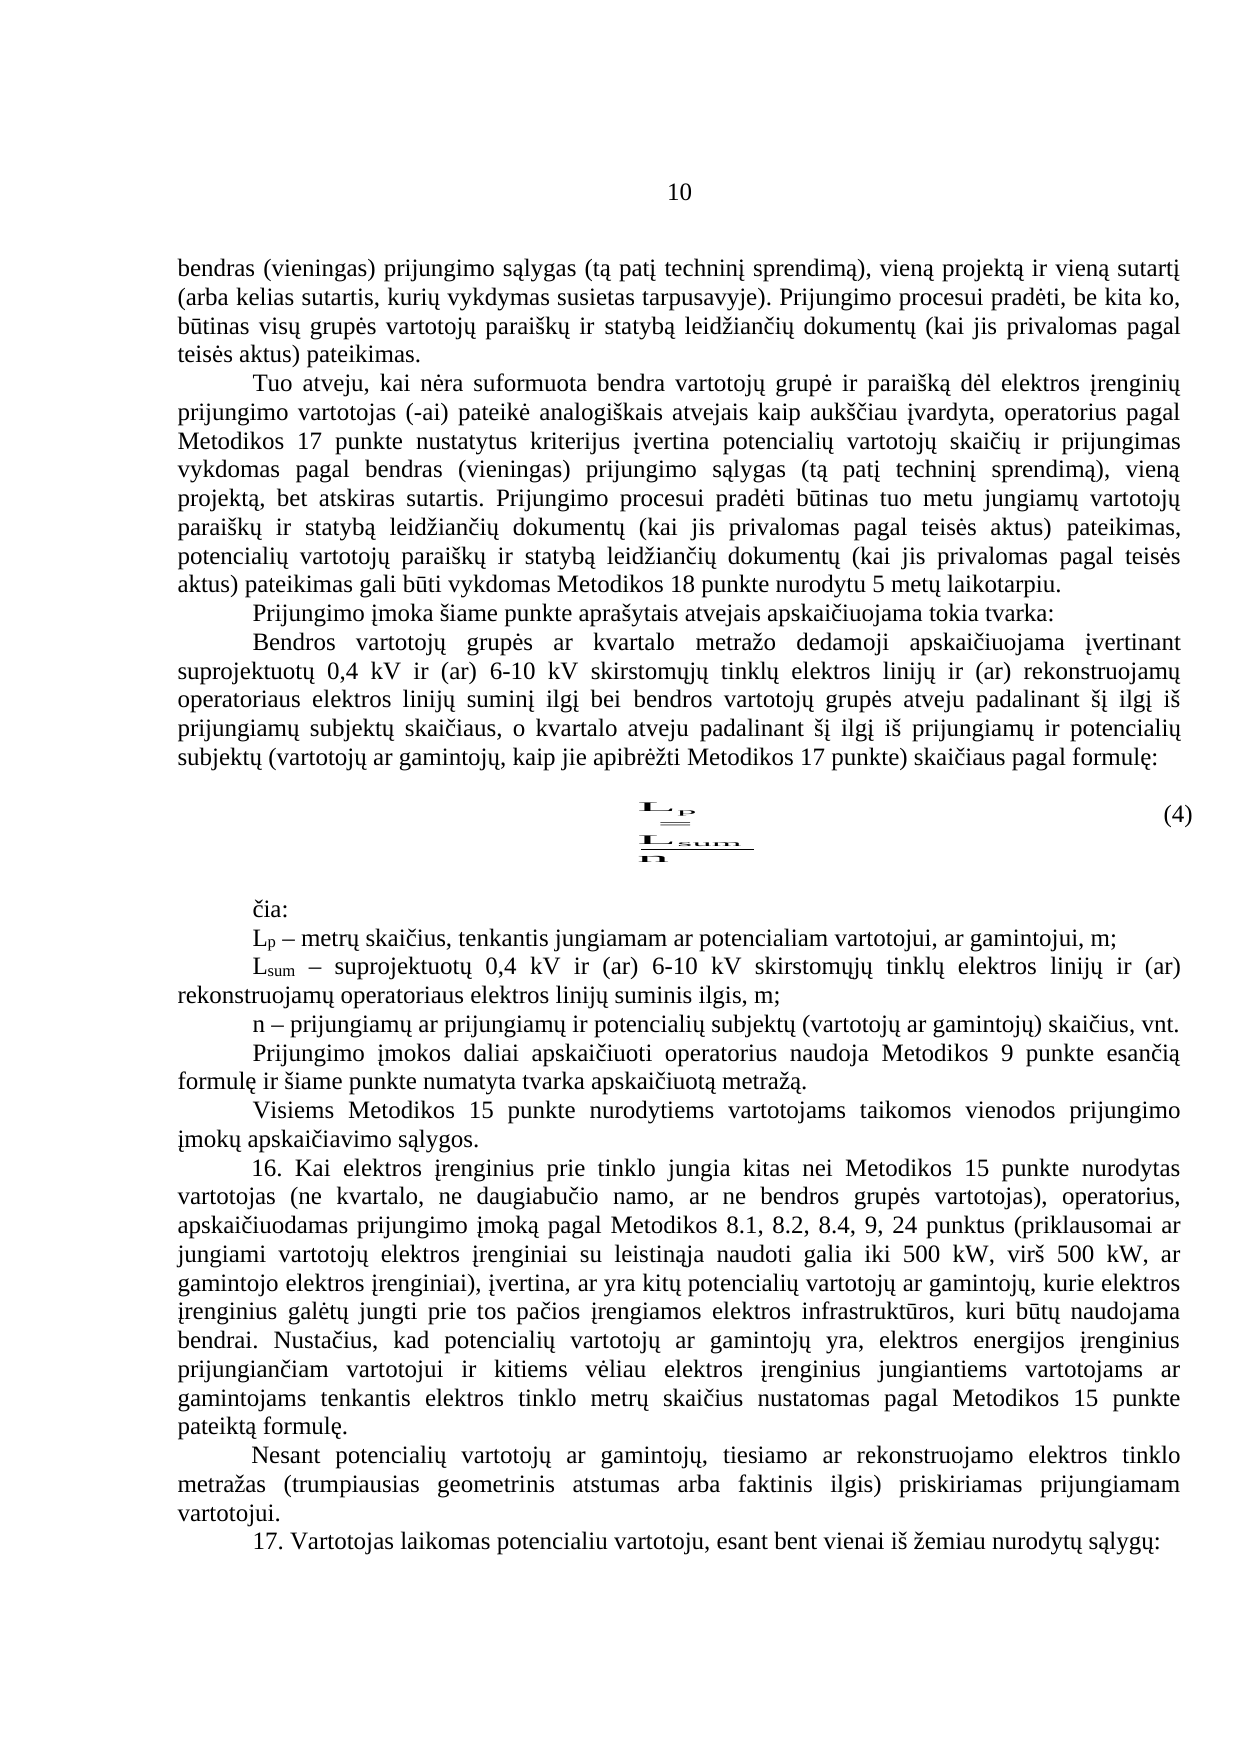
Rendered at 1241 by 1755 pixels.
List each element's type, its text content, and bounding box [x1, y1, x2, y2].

text bendras (vieningas) prijungimo sąlygas (tą patį techninį sprendimą), vieną projektą ir vieną sutartį (arba kelias sutartis, kurių vykdymas susietas tarpusavyje). Prijungimo procesui pradėti, be kita ko, būtinas visų grupės vartotojų paraiškų ir statybą leidžiančių dokumentų (kai jis privalomas pagal teisės aktus) pateikimas. [177, 253, 1181, 368]
text Visiems Metodikos 15 punkte nurodytiems vartotojams taikomos vienodos prijungimo įmokų apskaičiavimo sąlygos. [177, 1095, 1181, 1153]
text Prijungimo įmoka šiame punkte aprašytais atvejais apskaičiuojama tokia tvarka: [177, 598, 1181, 627]
text 16. Kai elektros įrenginius prie tinklo jungia kitas nei Metodikos 15 punkte nurodytas vartotojas (ne kvartalo, ne daugiabučio namo, ar ne bendros grupės vartotojas), operatorius, apskaičiuodamas prijungimo įmoką pagal Metodikos 8.1, 8.2, 8.4, 9, 24 punktus (priklausomai ar jungiami vartotojų elektros įrenginiai su leistinąja naudoti galia iki 500 kW, virš 500 kW, ar gamintojo elektros įrenginiai), įvertina, ar yra kitų potencialių vartotojų ar gamintojų, kurie elektros įrenginius galėtų jungti prie tos pačios įrengiamos elektros infrastruktūros, kuri būtų naudojama bendrai. Nustačius, kad potencialių vartotojų ar gamintojų yra, elektros energijos įrenginius prijungiančiam vartotojui ir kitiems vėliau elektros įrenginius jungiantiems vartotojams ar gamintojams tenkantis elektros tinklo metrų skaičius nustatomas pagal Metodikos 15 punkte pateiktą formulę. [177, 1153, 1181, 1440]
text Nesant potencialių vartotojų ar gamintojų, tiesiamo ar rekonstruojamo elektros tinklo metražas (trumpiausias geometrinis atstumas arba faktinis ilgis) priskiriamas prijungiamam vartotojui. [177, 1440, 1181, 1526]
text Tuo atveju, kai nėra suformuota bendra vartotojų grupė ir paraišką dėl elektros įrenginių prijungimo vartotojas (-ai) pateikė analogiškais atvejais kaip aukščiau įvardyta, operatorius pagal Metodikos 17 punkte nustatytus kriterijus įvertina potencialių vartotojų skaičių ir prijungimas vykdomas pagal bendras (vieningas) prijungimo sąlygas (tą patį techninį sprendimą), vieną projektą, bet atskiras sutartis. Prijungimo procesui pradėti būtinas tuo metu jungiamų vartotojų paraiškų ir statybą leidžiančių dokumentų (kai jis privalomas pagal teisės aktus) pateikimas, potencialių vartotojų paraiškų ir statybą leidžiančių dokumentų (kai jis privalomas pagal teisės aktus) pateikimas gali būti vykdomas Metodikos 18 punkte nurodytu 5 metų laikotarpiu. [177, 368, 1181, 598]
text Lp – metrų skaičius, tenkantis jungiamam ar potencialiam vartotojui, ar gamintojui, m; [177, 923, 1181, 951]
text Prijungimo įmokos daliai apskaičiuoti operatorius naudoja Metodikos 9 punkte esančią formulę ir šiame punkte numatyta tvarka apskaičiuotą metražą. [177, 1038, 1181, 1095]
text Lsum – suprojektuotų 0,4 kV ir (ar) 6-10 kV skirstomųjų tinklų elektros linijų ir (ar) rekonstruojamų operatoriaus elektros linijų suminis ilgis, m; [177, 951, 1181, 1009]
table_header [252, 800, 1133, 865]
text 17. Vartotojas laikomas potencialiu vartotoju, esant bent vienai iš žemiau nurodytų sąlygų: [177, 1526, 1181, 1555]
table_header (4) [1134, 800, 1204, 865]
text Bendros vartotojų grupės ar kvartalo metražo dedamoji apskaičiuojama įvertinant suprojektuotų 0,4 kV ir (ar) 6-10 kV skirstomųjų tinklų elektros linijų ir (ar) rekonstruojamų operatoriaus elektros linijų suminį ilgį bei bendros vartotojų grupės atveju padalinant šį ilgį iš prijungiamų subjektų skaičiaus, o kvartalo atveju padalinant šį ilgį iš prijungiamų ir potencialių subjektų (vartotojų ar gamintojų, kaip jie apibrėžti Metodikos 17 punkte) skaičiaus pagal formulę: [177, 627, 1181, 771]
text čia: [177, 894, 1181, 923]
text n – prijungiamų ar prijungiamų ir potencialių subjektų (vartotojų ar gamintojų) skaičius, vnt. [177, 1009, 1181, 1038]
